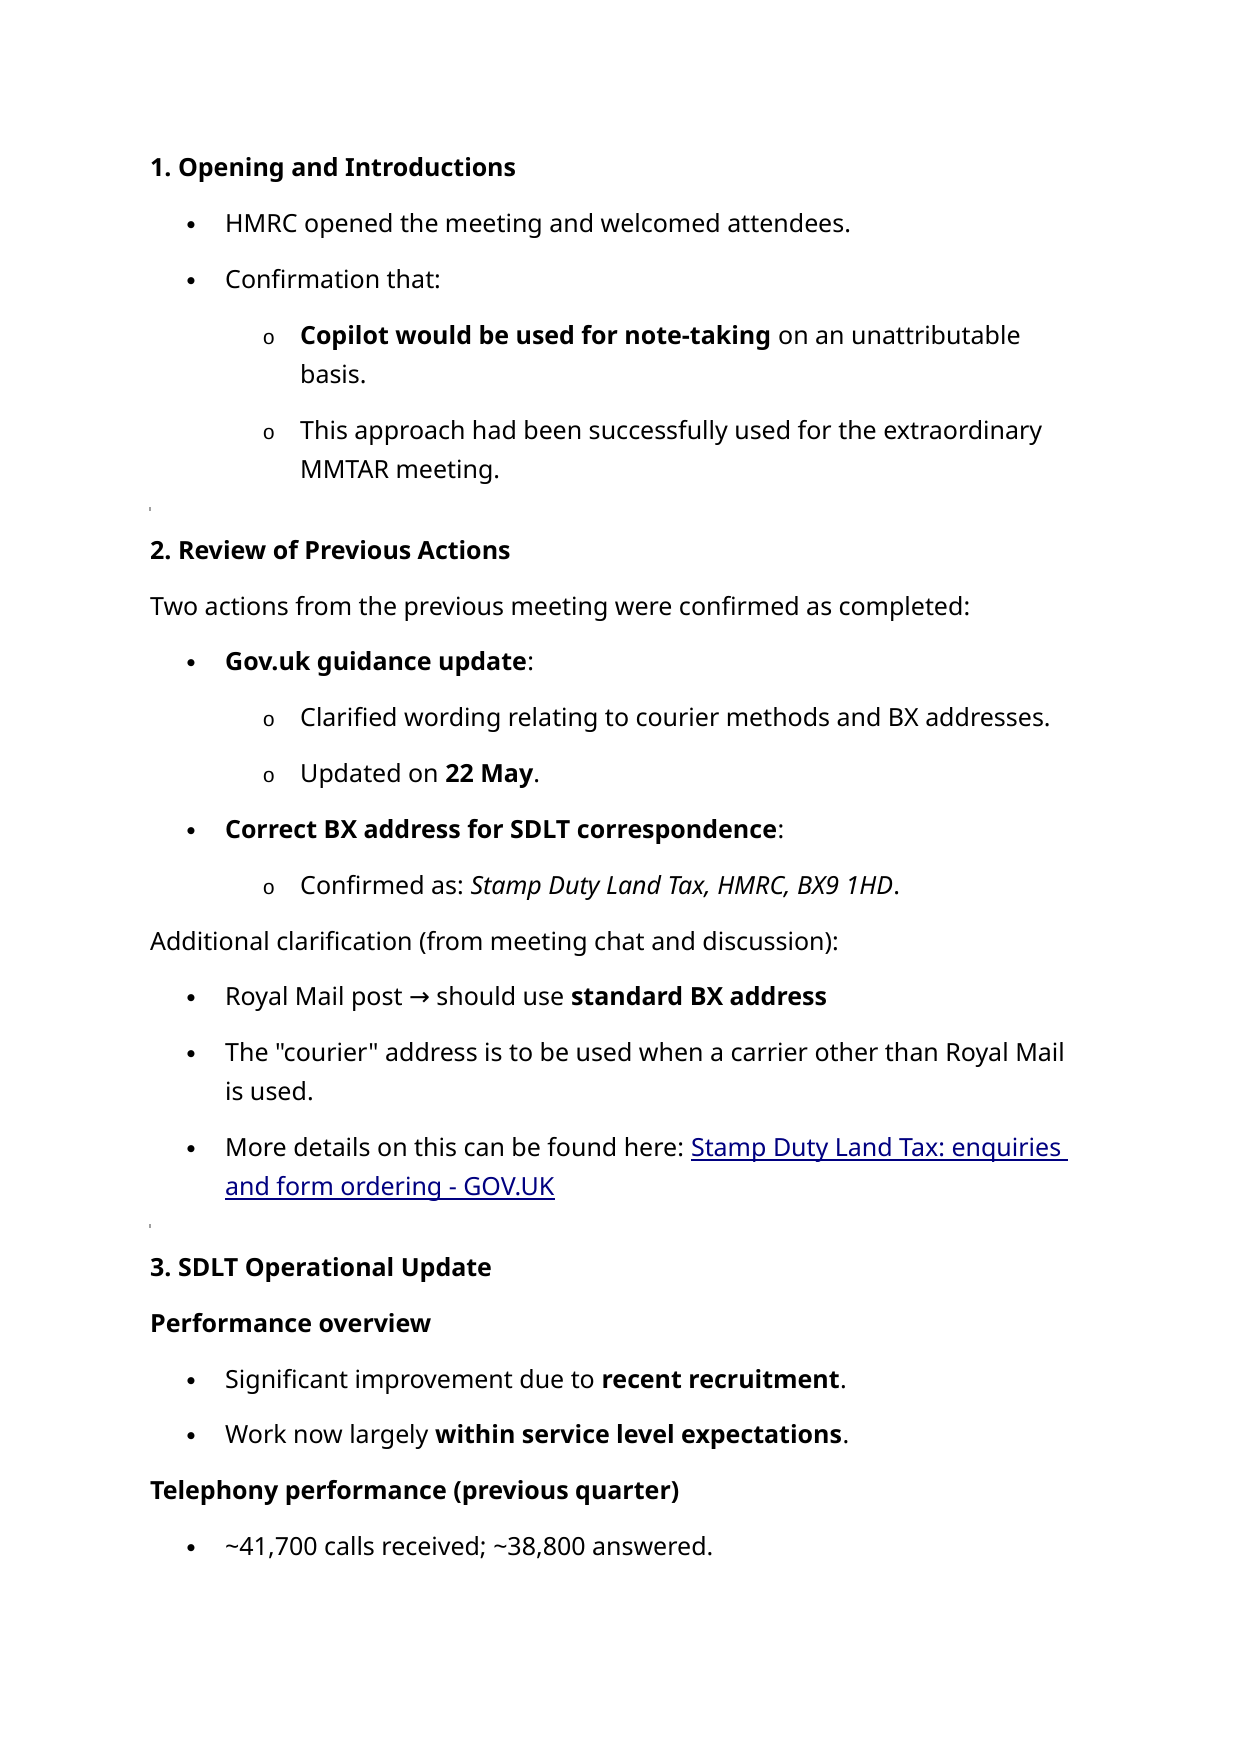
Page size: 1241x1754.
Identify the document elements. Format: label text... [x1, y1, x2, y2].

list Significant improvement due to recent recruitment. [187, 1361, 1090, 1395]
list Confirmation that: [187, 262, 1090, 296]
list HMRC opened the meeting and welcomed attendees. [187, 206, 1090, 240]
text 2. Review of Previous Actions [150, 532, 1090, 566]
list Correct BX address for SDLT correspondence: [187, 811, 1090, 846]
list Copilot would be used for note-taking on an unattributable basis. [262, 317, 1090, 391]
list Royal Mail post → should use standard BX address [187, 979, 1090, 1013]
list The "courier" address is to be used when a carrier other than Royal Mail is used. [187, 1035, 1090, 1108]
list This approach had been successfully used for the extraordinary MMTAR meeting. [262, 412, 1090, 486]
text 3. SDLT Operational Update [150, 1249, 1090, 1284]
list ~41,700 calls received; ~38,800 answered. [187, 1529, 1090, 1563]
list More details on this can be found here: Stamp Duty Land Tax: enquiries and form ordering - GOV.UK [187, 1130, 1090, 1203]
text Telephony performance (previous quarter) [150, 1473, 1090, 1507]
list Confirmed as: Stamp Duty Land Tax, HMRC, BX9 1HD. [262, 867, 1090, 901]
list Clarified wording relating to courier methods and BX addresses. [262, 700, 1090, 734]
list Updated on 22 May. [262, 756, 1090, 790]
text Two actions from the previous meeting were confirmed as completed: [150, 588, 1090, 622]
list Gov.uk guidance update: [187, 644, 1090, 678]
text Additional clarification (from meeting chat and discussion): [150, 923, 1090, 957]
list Work now largely within service level expectations. [187, 1417, 1090, 1451]
text Performance overview [150, 1305, 1090, 1339]
text 1. Opening and Introductions [150, 150, 1090, 184]
